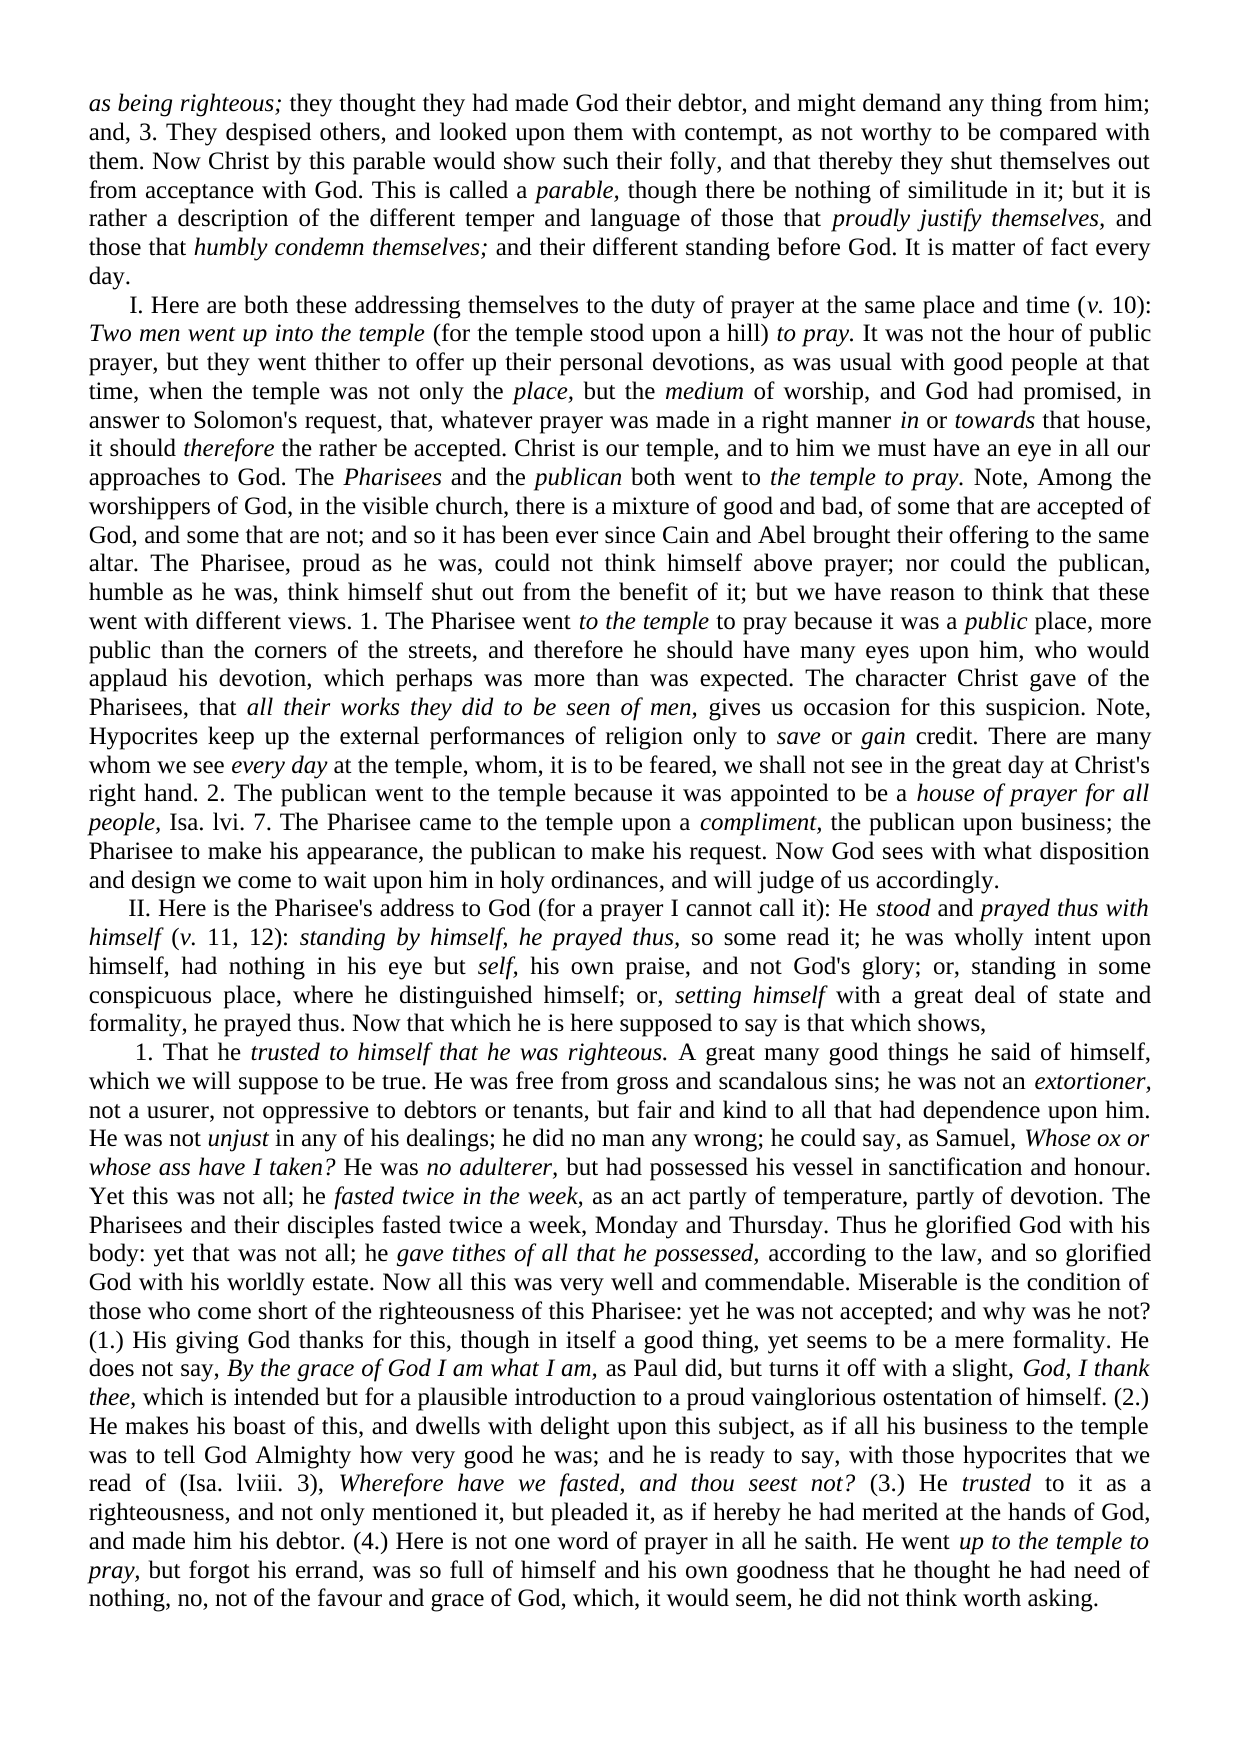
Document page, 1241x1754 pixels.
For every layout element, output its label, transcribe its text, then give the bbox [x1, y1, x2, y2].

text I. Here are both these addressing themselves to the duty of prayer at the same place and time (v. 10): Two men went up into the temple (for the temple stood upon a hill) to pray. It was not the hour of public prayer, but they went thither to offer up their personal devotions, as was usual with good people at that time, when the temple was not only the place, but the medium of worship, and God had promised, in answer to Solomon's request, that, whatever prayer was made in a right manner in or towards that house, it should therefore the rather be accepted. Christ is our temple, and to him we must have an eye in all our approaches to God. The Pharisees and the publican both went to the temple to pray. Note, Among the worshippers of God, in the visible church, there is a mixture of good and bad, of some that are accepted of God, and some that are not; and so it has been ever since Cain and Abel brought their offering to the same altar. The Pharisee, proud as he was, could not think himself above prayer; nor could the publican, humble as he was, think himself shut out from the benefit of it; but we have reason to think that these went with different views. 1. The Pharisee went to the temple to pray because it was a public place, more public than the corners of the streets, and therefore he should have many eyes upon him, who would applaud his devotion, which perhaps was more than was expected. The character Christ gave of the Pharisees, that all their works they did to be seen of men, gives us occasion for this suspicion. Note, Hypocrites keep up the external performances of religion only to save or gain credit. There are many whom we see every day at the temple, whom, it is to be feared, we shall not see in the great day at Christ's right hand. 2. The publican went to the temple because it was appointed to be a house of prayer for all people, Isa. lvi. 7. The Pharisee came to the temple upon a compliment, the publican upon business; the Pharisee to make his appearance, the publican to make his request. Now God sees with what disposition and design we come to wait upon him in holy ordinances, and will judge of us accordingly. [88, 290, 1152, 893]
text II. Here is the Pharisee's address to God (for a prayer I cannot call it): He stood and prayed thus with himself (v. 11, 12): standing by himself, he prayed thus, so some read it; he was wholly intent upon himself, had nothing in his eye but self, his own praise, and not God's glory; or, standing in some conspicuous place, where he distinguished himself; or, setting himself with a great deal of state and formality, he prayed thus. Now that which he is here supposed to say is that which shows, [88, 893, 1152, 1037]
text as being righteous; they thought they had made God their debtor, and might demand any thing from him; and, 3. They despised others, and looked upon them with contempt, as not worthy to be compared with them. Now Christ by this parable would show such their folly, and that thereby they shut themselves out from acceptance with God. This is called a parable, though there be nothing of similitude in it; but it is rather a description of the different temper and language of those that proudly justify themselves, and those that humbly condemn themselves; and their different standing before God. It is matter of fact every day. [88, 88, 1152, 290]
text 1. That he trusted to himself that he was righteous. A great many good things he said of himself, which we will suppose to be true. He was free from gross and scandalous sins; he was not an extortioner, not a usurer, not oppressive to debtors or tenants, but fair and kind to all that had dependence upon him. He was not unjust in any of his dealings; he did no man any wrong; he could say, as Samuel, Whose ox or whose ass have I taken? He was no adulterer, but had possessed his vessel in sanctification and honour. Yet this was not all; he fasted twice in the week, as an act partly of temperature, partly of devotion. The Pharisees and their disciples fasted twice a week, Monday and Thursday. Thus he glorified God with his body: yet that was not all; he gave tithes of all that he possessed, according to the law, and so glorified God with his worldly estate. Now all this was very well and commendable. Miserable is the condition of those who come short of the righteousness of this Pharisee: yet he was not accepted; and why was he not? (1.) His giving God thanks for this, though in itself a good thing, yet seems to be a mere formality. He does not say, By the grace of God I am what I am, as Paul did, but turns it off with a slight, God, I thank thee, which is intended but for a plausible introduction to a proud vainglorious ostentation of himself. (2.) He makes his boast of this, and dwells with delight upon this subject, as if all his business to the temple was to tell God Almighty how very good he was; and he is ready to say, with those hypocrites that we read of (Isa. lviii. 3), Wherefore have we fasted, and thou seest not? (3.) He trusted to it as a righteousness, and not only mentioned it, but pleaded it, as if hereby he had merited at the hands of God, and made him his debtor. (4.) Here is not one word of prayer in all he saith. He went up to the temple to pray, but forgot his errand, was so full of himself and his own goodness that he thought he had need of nothing, no, not of the favour and grace of God, which, it would seem, he did not think worth asking. [88, 1037, 1152, 1612]
